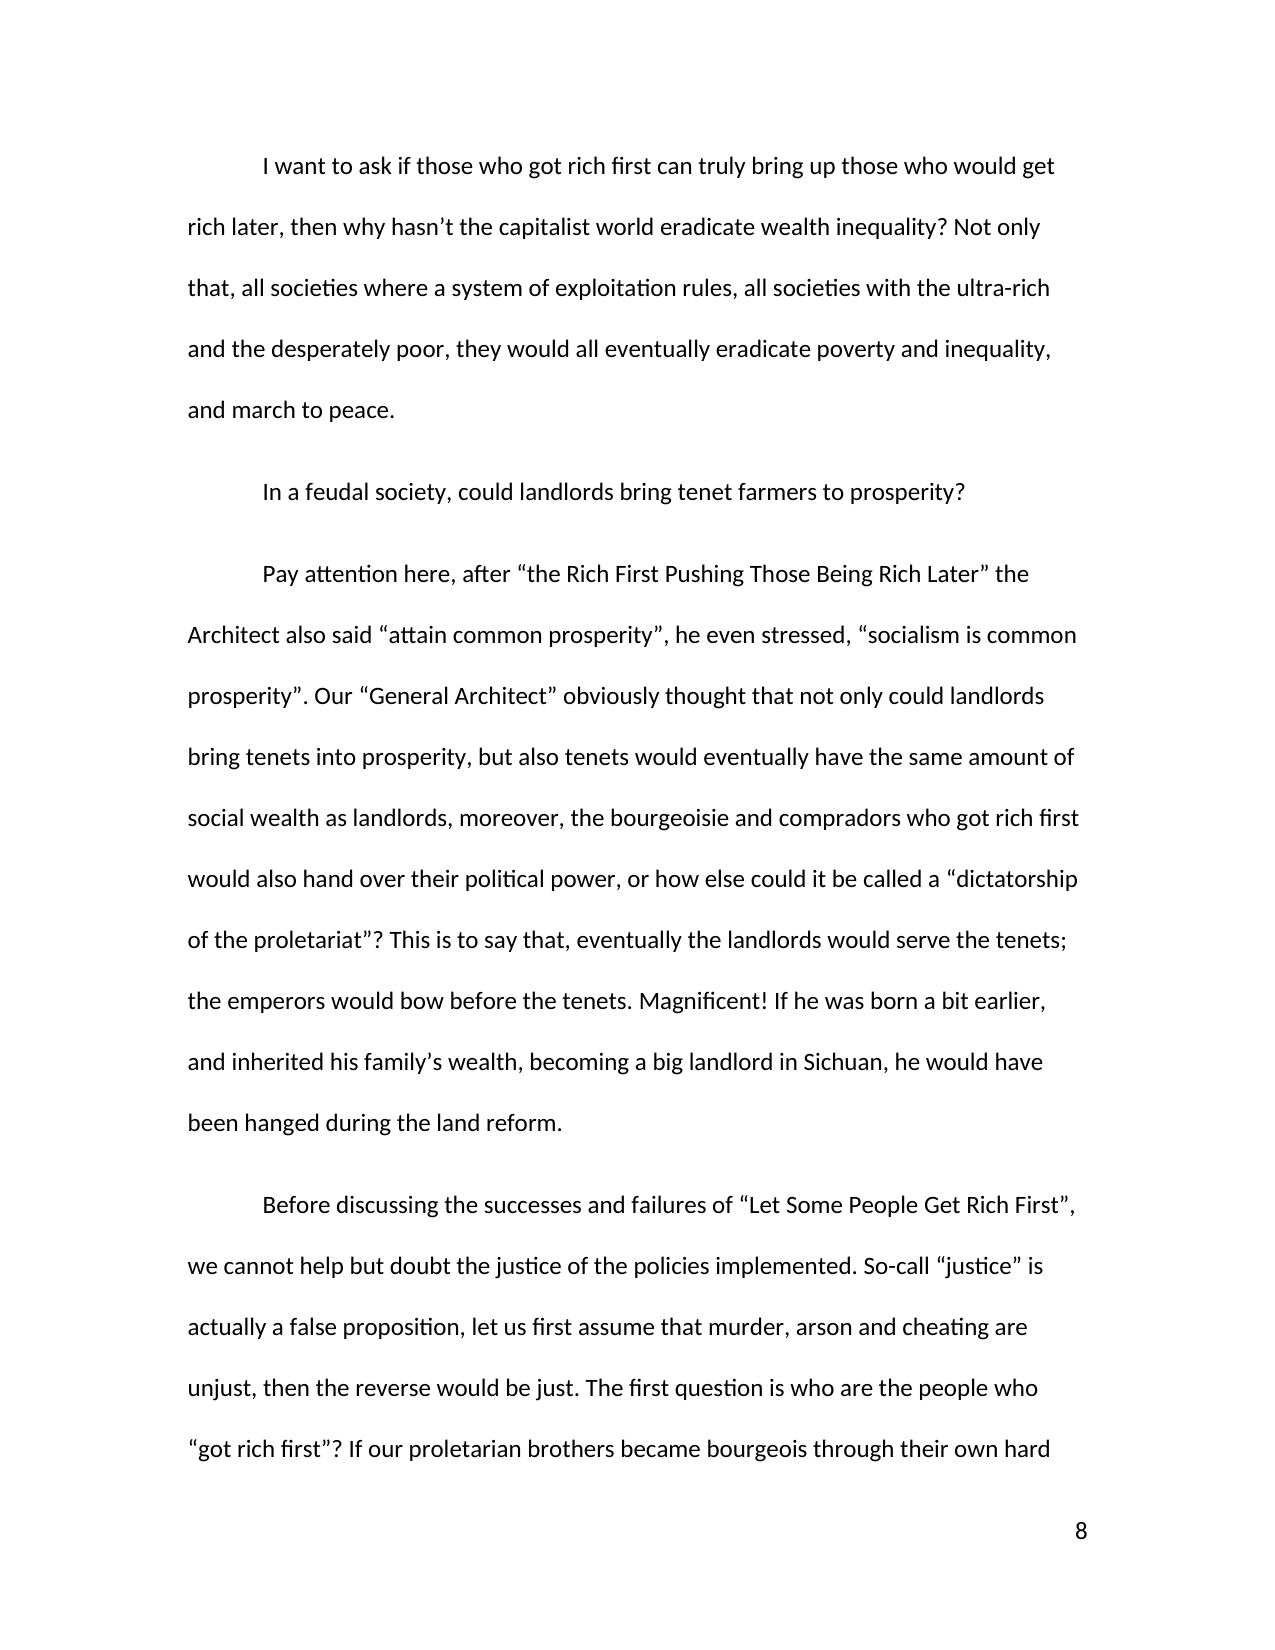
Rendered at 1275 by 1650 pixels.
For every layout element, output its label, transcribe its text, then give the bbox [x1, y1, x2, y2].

text Before discussing the successes and failures of “Let Some People Get Rich First”, we cannot help but doubt the justice of the policies implemented. So-call “justice” is actually a false proposition, let us first assume that murder, arson and cheating are unjust, then the reverse would be just. The first question is who are the people who “got rich first”? If our proletarian brothers became bourgeois through their own hard [187, 1189, 1087, 1464]
text Pay attention here, after “the Rich First Pushing Those Being Rich Later” the Architect also said “attain common prosperity”, he even stressed, “socialism is common prosperity”. Our “General Architect” obviously thought that not only could landlords bring tenets into prosperity, but also tenets would eventually have the same amount of social wealth as landlords, moreover, the bourgeoisie and compradors who got rich first would also hand over their political power, or how else could it be called a “dictatorship of the proletariat”? This is to say that, eventually the landlords would serve the tenets; the emperors would bow before the tenets. Magnificent! If he was born a bit earlier, and inherited his family’s wealth, becoming a big landlord in Sichuan, he would have been hanged during the land reform. [187, 558, 1087, 1138]
text I want to ask if those who got rich first can truly bring up those who would get rich later, then why hasn’t the capitalist world eradicate wealth inequality? Not only that, all societies where a system of exploitation rules, all societies with the ultra-rich and the desperately poor, they would all eventually eradicate poverty and inequality, and march to peace. [187, 150, 1087, 425]
text In a feudal society, could landlords bring tenet farmers to prosperity? [187, 476, 1087, 507]
